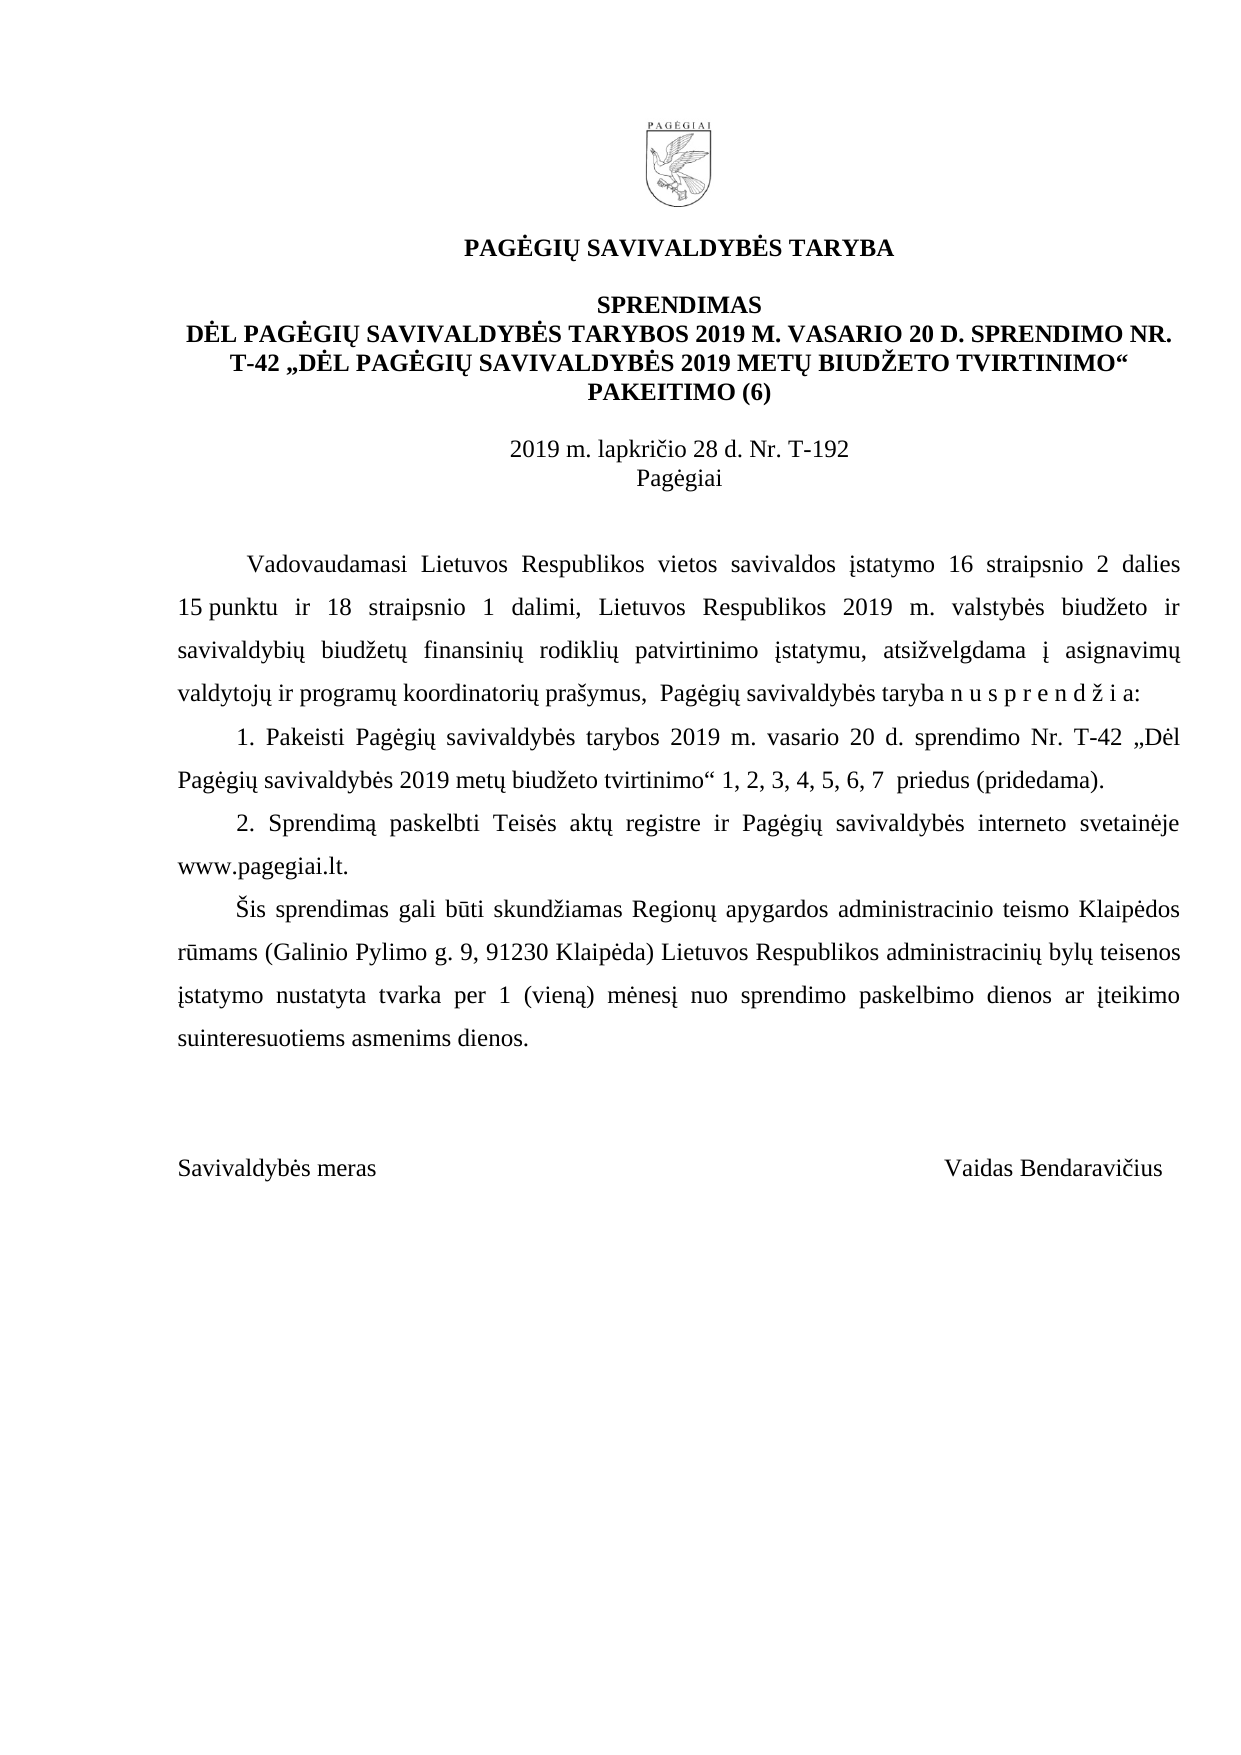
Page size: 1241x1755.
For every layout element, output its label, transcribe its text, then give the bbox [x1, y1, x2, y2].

text Šis sprendimas gali būti skundžiamas Regionų apygardos administracinio teismo Klaipėdos rūmams (Galinio Pylimo g. 9, 91230 Klaipėda) Lietuvos Respublikos administracinių bylų teisenos įstatymo nustatyta tvarka per 1 (vieną) mėnesį nuo sprendimo paskelbimo dienos ar įteikimo suinteresuotiems asmenims dienos. [177, 894, 1181, 1052]
text dėl pagėgių savivaldybės tarybos 2019 m. vasario 20 d. sprendimo Nr. T-42 „Dėl Pagėgių savivaldybės 2019 metų biudžeto tvirtinimo“ pakeitimo (6) [177, 319, 1181, 405]
text Vadovaudamasi Lietuvos Respublikos vietos savivaldos įstatymo 16 straipsnio 2 dalies 15 punktu ir 18 straipsnio 1 dalimi, Lietuvos Respublikos 2019 m. valstybės biudžeto ir savivaldybių biudžetų finansinių rodiklių patvirtinimo įstatymu, atsižvelgdama į asignavimų valdytojų ir programų koordinatorių prašymus, Pagėgių savivaldybės taryba n u s p r e n d ž i a: [177, 549, 1181, 707]
text Pagėgių savivaldybės taryba [177, 233, 1181, 262]
text Pagėgiai [177, 463, 1181, 492]
text 1. Pakeisti Pagėgių savivaldybės tarybos 2019 m. vasario 20 d. sprendimo Nr. T-42 „Dėl Pagėgių savivaldybės 2019 metų biudžeto tvirtinimo“ 1, 2, 3, 4, 5, 6, 7 priedus (pridedama). [177, 722, 1181, 793]
text Savivaldybės meras Vaidas Bendaravičius [177, 1153, 1181, 1182]
text sprendimas [177, 290, 1181, 319]
text 2019 m. lapkričio 28 d. Nr. T-192 [177, 434, 1181, 463]
text 2. Sprendimą paskelbti Teisės aktų registre ir Pagėgių savivaldybės interneto svetainėje www.pagegiai.lt. [177, 808, 1181, 880]
